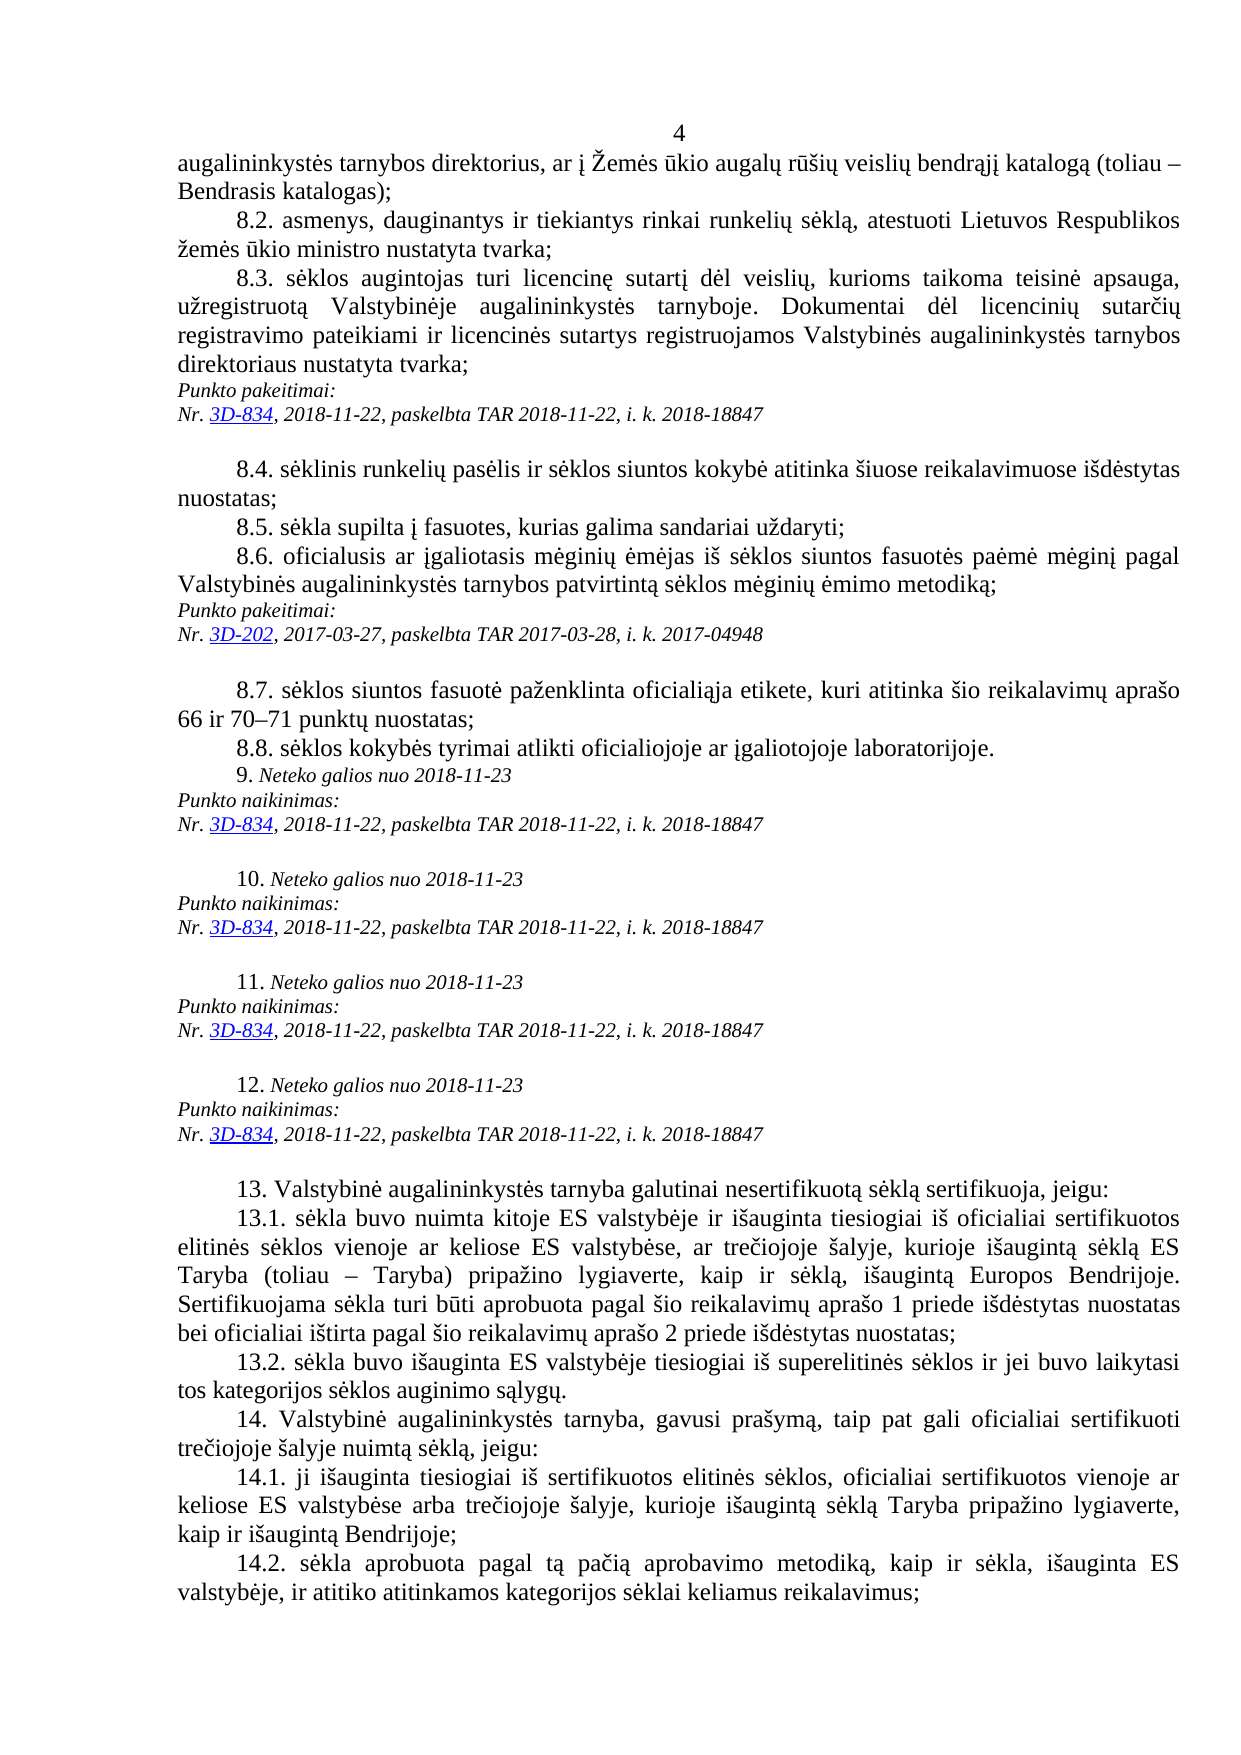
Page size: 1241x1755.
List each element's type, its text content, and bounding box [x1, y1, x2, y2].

text 8.8. sėklos kokybės tyrimai atlikti oficialiojoje ar įgaliotojoje laboratorijoje. [177, 733, 1181, 761]
text 13.2. sėkla buvo išauginta ES valstybėje tiesiogiai iš superelitinės sėklos ir jei buvo laikytasi tos kategorijos sėklos auginimo sąlygų. [177, 1347, 1181, 1404]
text 8.7. sėklos siuntos fasuotė paženklinta oficialiąja etikete, kuri atitinka šio reikalavimų aprašo 66 ir 70–71 punktų nuostatas; [177, 675, 1181, 733]
text 8.2. asmenys, dauginantys ir tiekiantys rinkai runkelių sėklą, atestuoti Lietuvos Respublikos žemės ūkio ministro nustatyta tvarka; [177, 205, 1181, 263]
text 14. Valstybinė augalininkystės tarnyba, gavusi prašymą, taip pat gali oficialiai sertifikuoti trečiojoje šalyje nuimtą sėklą, jeigu: [177, 1404, 1181, 1462]
text 14.1. ji išauginta tiesiogiai iš sertifikuotos elitinės sėklos, oficialiai sertifikuotos vienoje ar keliose ES valstybėse arba trečiojoje šalyje, kurioje išaugintą sėklą Taryba pripažino lygiaverte, kaip ir išaugintą Bendrijoje; [177, 1462, 1181, 1548]
text Punkto naikinimas: [177, 994, 1181, 1018]
text Nr. 3D-834, 2018-11-22, paskelbta TAR 2018-11-22, i. k. 2018-18847 [177, 1121, 1181, 1146]
text Nr. 3D-834, 2018-11-22, paskelbta TAR 2018-11-22, i. k. 2018-18847 [177, 915, 1181, 939]
text 8.5. sėkla supilta į fasuotes, kurias galima sandariai uždaryti; [177, 512, 1181, 541]
text 8.3. sėklos augintojas turi licencinę sutartį dėl veislių, kurioms taikoma teisinė apsauga, užregistruotą Valstybinėje augalininkystės tarnyboje. Dokumentai dėl licencinių sutarčių registravimo pateikiami ir licencinės sutartys registruojamos Valstybinės augalininkystės tarnybos direktoriaus nustatyta tvarka; [177, 263, 1181, 378]
text Nr. 3D-834, 2018-11-22, paskelbta TAR 2018-11-22, i. k. 2018-18847 [177, 812, 1181, 836]
text 9. Neteko galios nuo 2018-11-23 [177, 761, 1181, 788]
text 11. Neteko galios nuo 2018-11-23 [177, 968, 1181, 994]
text Nr. 3D-202, 2017-03-27, paskelbta TAR 2017-03-28, i. k. 2017-04948 [177, 622, 1181, 646]
text 13.1. sėkla buvo nuimta kitoje ES valstybėje ir išauginta tiesiogiai iš oficialiai sertifikuotos elitinės sėklos vienoje ar keliose ES valstybėse, ar trečiojoje šalyje, kurioje išaugintą sėklą ES Taryba (toliau – Taryba) pripažino lygiaverte, kaip ir sėklą, išaugintą Europos Bendrijoje. Sertifikuojama sėkla turi būti aprobuota pagal šio reikalavimų aprašo 1 priede išdėstytas nuostatas bei oficialiai ištirta pagal šio reikalavimų aprašo 2 priede išdėstytas nuostatas; [177, 1203, 1181, 1347]
text 8.6. oficialusis ar įgaliotasis mėginių ėmėjas iš sėklos siuntos fasuotės paėmė mėginį pagal Valstybinės augalininkystės tarnybos patvirtintą sėklos mėginių ėmimo metodiką; [177, 541, 1181, 598]
text augalininkystės tarnybos direktorius, ar į Žemės ūkio augalų rūšių veislių bendrąjį katalogą (toliau – Bendrasis katalogas); [177, 148, 1181, 205]
text Punkto naikinimas: [177, 891, 1181, 915]
text 8.4. sėklinis runkelių pasėlis ir sėklos siuntos kokybė atitinka šiuose reikalavimuose išdėstytas nuostatas; [177, 454, 1181, 512]
text Nr. 3D-834, 2018-11-22, paskelbta TAR 2018-11-22, i. k. 2018-18847 [177, 402, 1181, 426]
text Nr. 3D-834, 2018-11-22, paskelbta TAR 2018-11-22, i. k. 2018-18847 [177, 1018, 1181, 1042]
text Punkto naikinimas: [177, 1097, 1181, 1121]
text Punkto pakeitimai: [177, 598, 1181, 622]
text Punkto naikinimas: [177, 788, 1181, 812]
text 14.2. sėkla aprobuota pagal tą pačią aprobavimo metodiką, kaip ir sėkla, išauginta ES valstybėje, ir atitiko atitinkamos kategorijos sėklai keliamus reikalavimus; [177, 1548, 1181, 1606]
text Punkto pakeitimai: [177, 378, 1181, 402]
text 10. Neteko galios nuo 2018-11-23 [177, 864, 1181, 891]
text 13. Valstybinė augalininkystės tarnyba galutinai nesertifikuotą sėklą sertifikuoja, jeigu: [177, 1174, 1181, 1203]
text 12. Neteko galios nuo 2018-11-23 [177, 1071, 1181, 1097]
